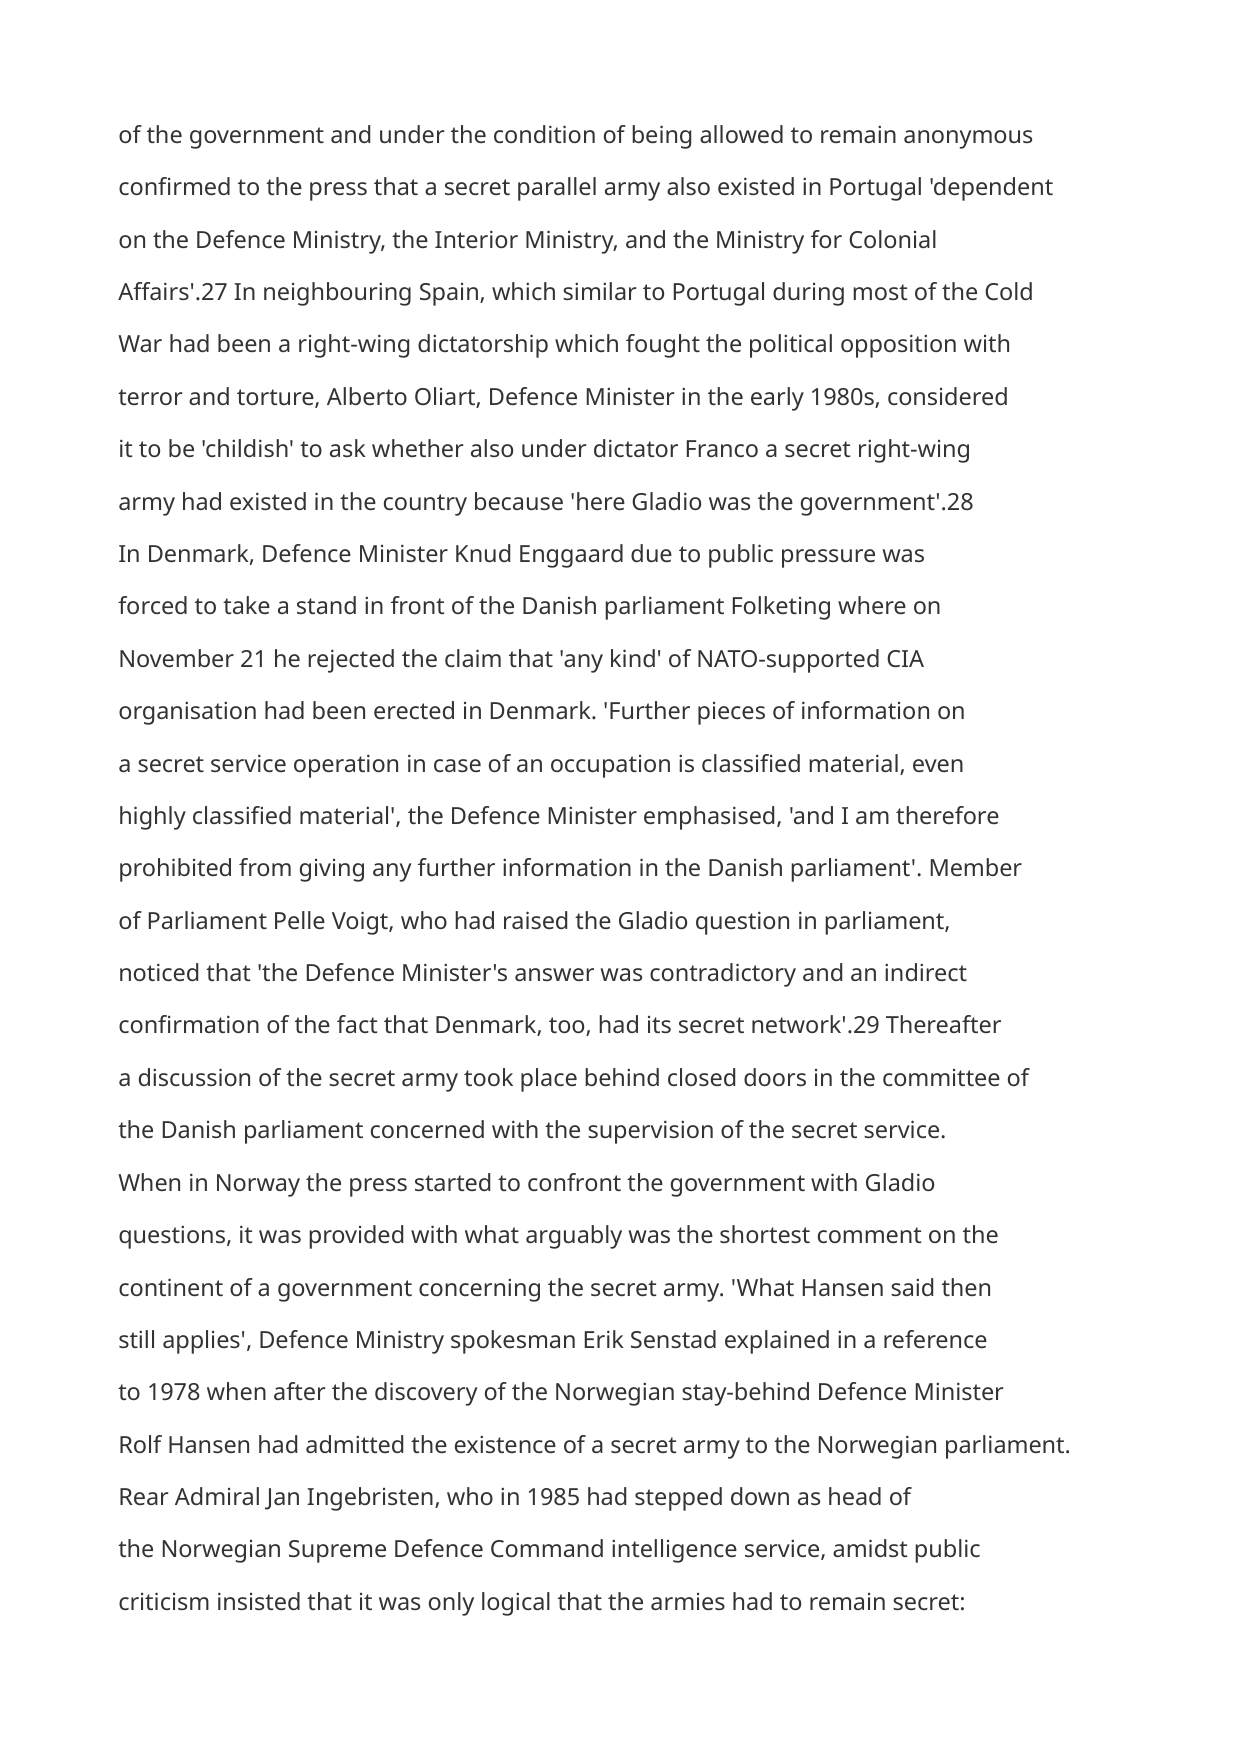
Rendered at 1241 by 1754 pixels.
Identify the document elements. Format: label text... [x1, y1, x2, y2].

text still applies', Defence Ministry spokesman Erik Senstad explained in a reference [118, 1323, 1122, 1355]
text a discussion of the secret army took place behind closed doors in the committee of [118, 1061, 1122, 1093]
text of the government and under the condition of being allowed to remain anonymous [118, 118, 1122, 150]
text prohibited from giving any further information in the Danish parliament'. Member [118, 852, 1122, 884]
text Rolf Hansen had admitted the existence of a secret army to the Norwegian parliament. [118, 1428, 1122, 1460]
text questions, it was provided with what arguably was the shortest comment on the [118, 1218, 1122, 1250]
text Rear Admiral Jan Ingebristen, who in 1985 had stepped down as head of [118, 1480, 1122, 1512]
text Affairs'.27 In neighbouring Spain, which similar to Portugal during most of the Cold [118, 275, 1122, 307]
text November 21 he rejected the claim that 'any kind' of NATO-supported CIA [118, 642, 1122, 674]
text noticed that 'the Defence Minister's answer was contradictory and an indirect [118, 956, 1122, 988]
text confirmed to the press that a secret parallel army also existed in Portugal 'dependent [118, 171, 1122, 202]
text organisation had been erected in Denmark. 'Further pieces of information on [118, 694, 1122, 726]
text on the Defence Ministry, the Interior Ministry, and the Ministry for Colonial [118, 223, 1122, 255]
text the Danish parliament concerned with the supervision of the secret service. [118, 1114, 1122, 1146]
text to 1978 when after the discovery of the Norwegian stay-behind Defence Minister [118, 1376, 1122, 1408]
text highly classified material', the Defence Minister emphasised, 'and I am therefore [118, 799, 1122, 831]
text a secret service operation in case of an occupation is classified material, even [118, 747, 1122, 779]
text of Parliament Pelle Voigt, who had raised the Gladio question in parliament, [118, 904, 1122, 936]
text When in Norway the press started to confront the government with Gladio [118, 1166, 1122, 1198]
text terror and torture, Alberto Oliart, Defence Minister in the early 1980s, considered [118, 380, 1122, 412]
text confirmation of the fact that Denmark, too, had its secret network'.29 Thereafter [118, 1009, 1122, 1041]
text War had been a right-wing dictatorship which fought the political opposition with [118, 328, 1122, 360]
text forced to take a stand in front of the Danish parliament Folketing where on [118, 590, 1122, 622]
text army had existed in the country because 'here Gladio was the government'.28 [118, 485, 1122, 517]
text the Norwegian Supreme Defence Command intelligence service, amidst public [118, 1533, 1122, 1565]
text continent of a government concerning the secret army. 'What Hansen said then [118, 1271, 1122, 1303]
text criticism insisted that it was only logical that the armies had to remain secret: [118, 1585, 1122, 1617]
text In Denmark, Defence Minister Knud Enggaard due to public pressure was [118, 537, 1122, 569]
text it to be 'childish' to ask whether also under dictator Franco a secret right-wing [118, 432, 1122, 464]
